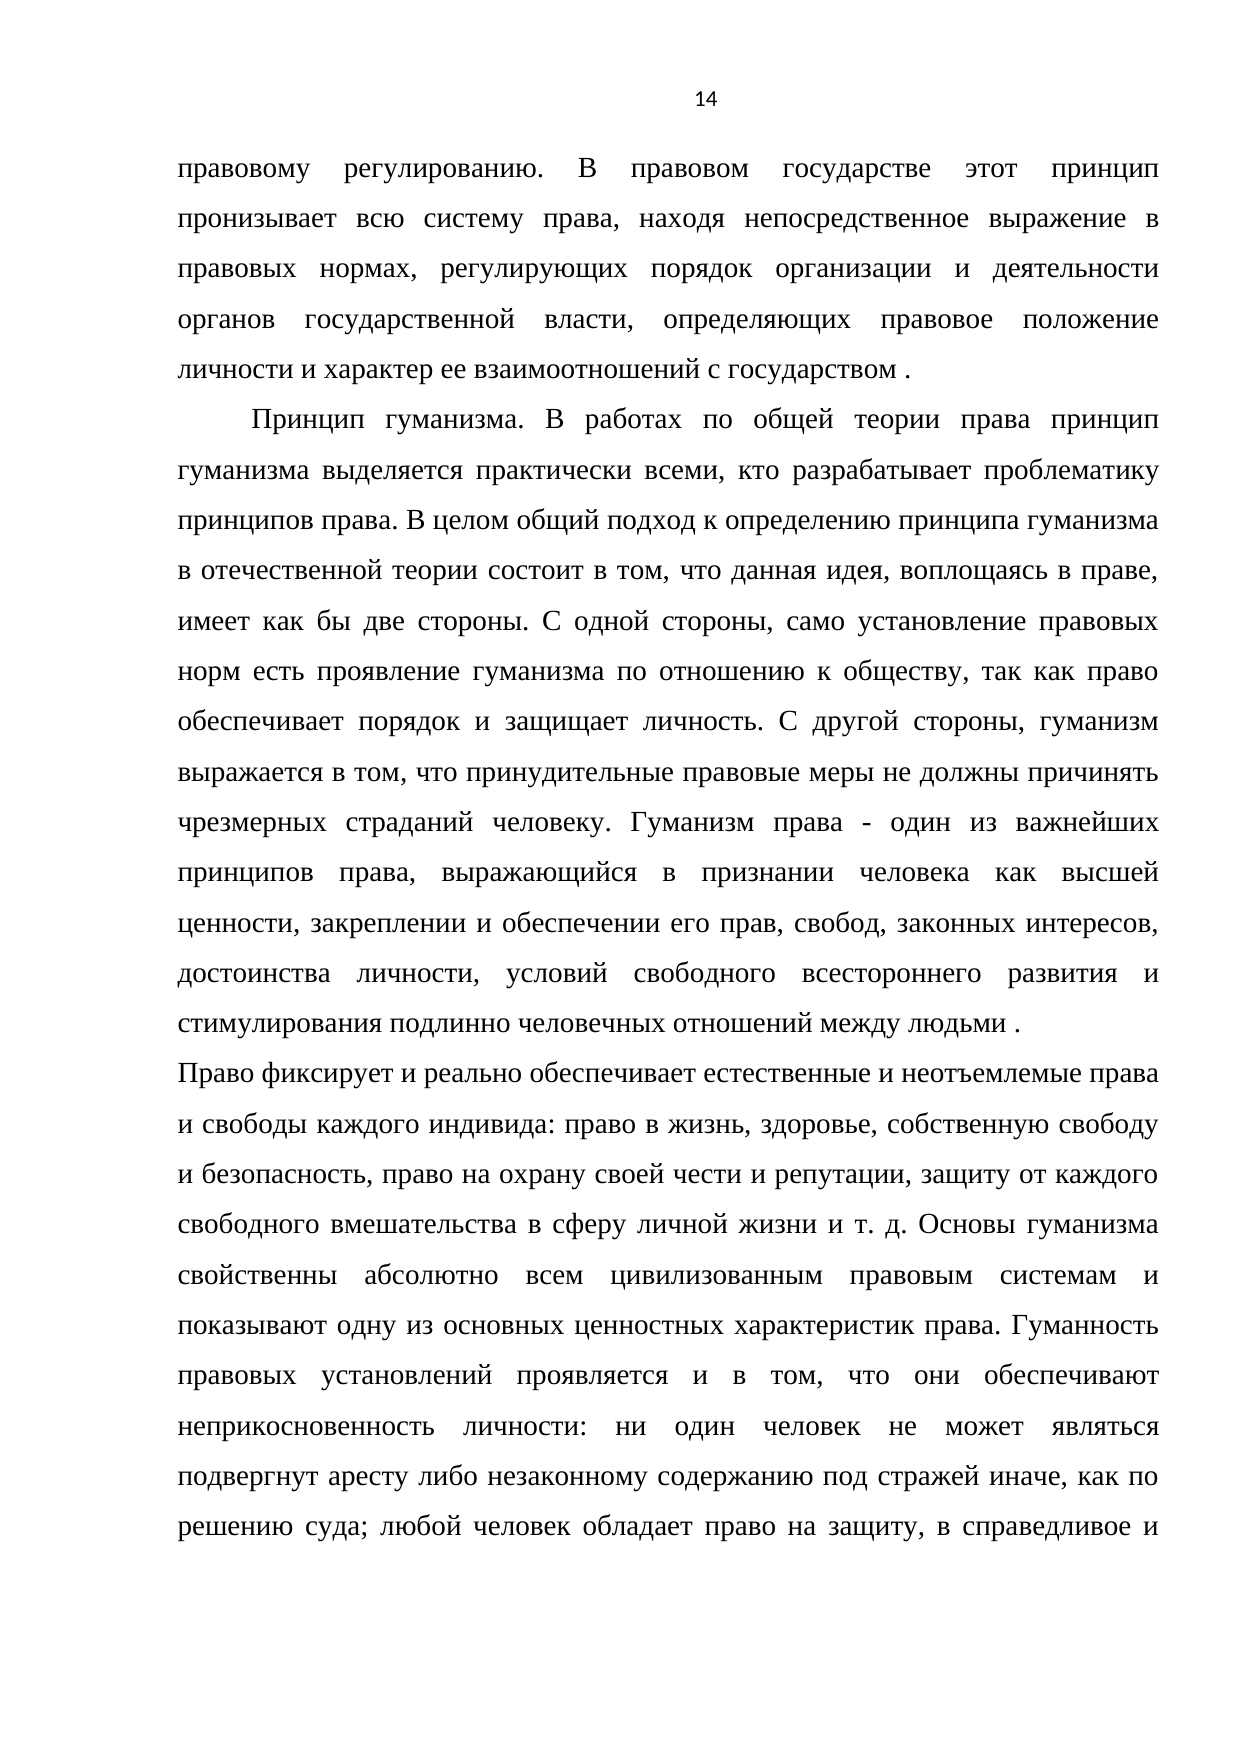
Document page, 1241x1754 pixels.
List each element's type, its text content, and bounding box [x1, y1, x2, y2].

text правовому регулированию. В правовом государстве этот принцип пронизывает всю систему права, находя непосредственное выражение в правовых нормах, регулирующих порядок организации и деятельности органов государственной власти, определяющих правовое положение личности и характер ее взаимоотношений с государством . [177, 150, 1160, 385]
text Принцип гуманизма. В работах по общей теории права принцип гуманизма выделяется практически всеми, кто разрабатывает проблематику принципов права. В целом общий подход к определению принципа гуманизма в отечественной теории состоит в том, что данная идея, воплощаясь в праве, имеет как бы две стороны. С одной стороны, само установление правовых норм есть проявление гуманизма по отношению к обществу, так как право обеспечивает порядок и защищает личность. С другой стороны, гуманизм выражается в том, что принудительные правовые меры не должны причинять чрезмерных страданий человеку. Гуманизм права - один из важнейших принципов права, выражающийся в признании человека как высшей ценности, закреплении и обеспечении его прав, свобод, законных интересов, достоинства личности, условий свободного всестороннего развития и стимулирования подлинно человечных отношений между людьми . [177, 402, 1160, 1039]
text Право фиксирует и реально обеспечивает естественные и неотъемлемые права и свободы каждого индивида: право в жизнь, здоровье, собственную свободу и безопасность, право на охрану своей чести и репутации, защиту от каждого свободного вмешательства в сферу личной жизни и т. д. Основы гуманизма свойственны абсолютно всем цивилизованным правовым системам и показывают одну из основных ценностных характеристик права. Гуманность правовых установлений проявляется и в том, что они обеспечивают неприкосновенность личности: ни один человек не может являться подвергнут аресту либо незаконному содержанию под стражей иначе, как по решению суда; любой человек обладает право на защиту, в справедливое и [177, 1056, 1160, 1542]
